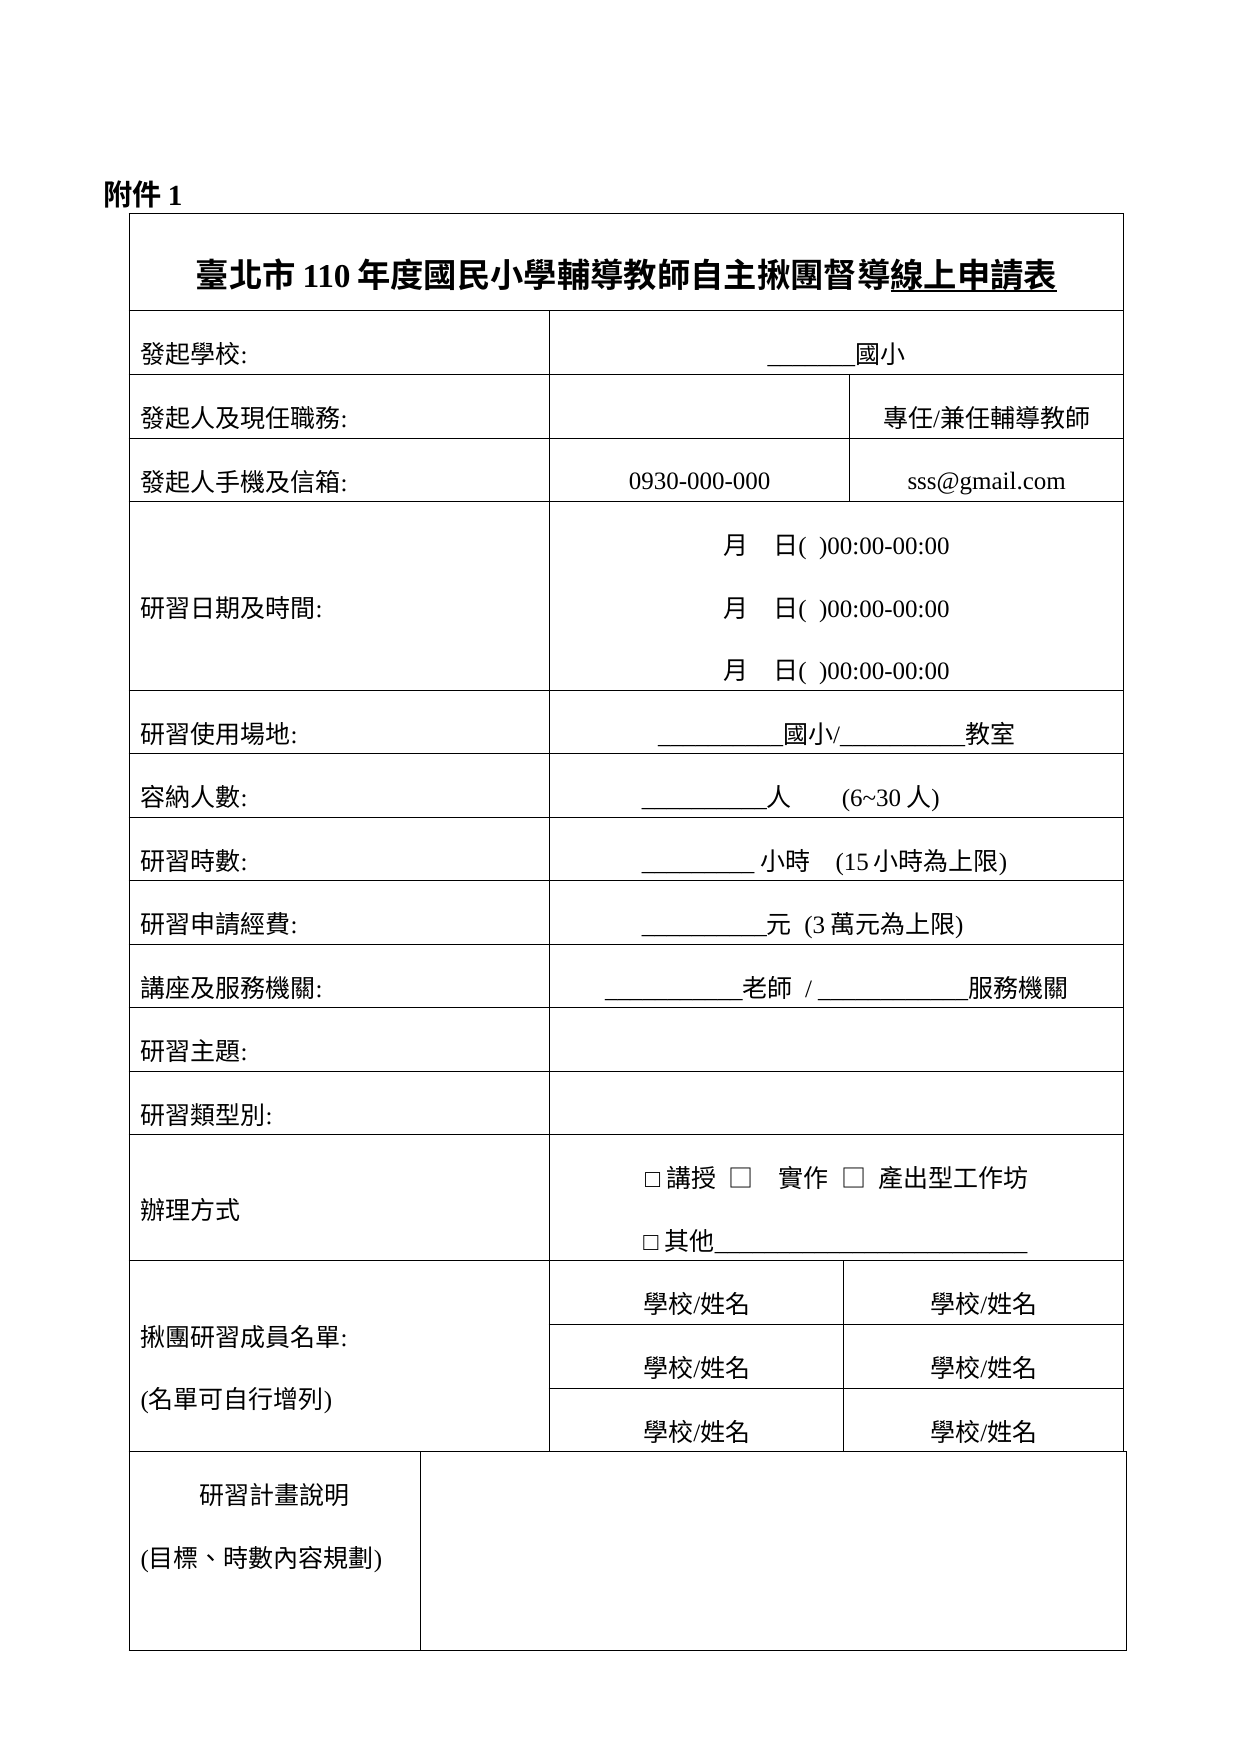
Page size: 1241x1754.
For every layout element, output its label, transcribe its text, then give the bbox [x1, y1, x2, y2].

table_cell 學校/姓名 [844, 1389, 1123, 1451]
table_cell 研習計畫說明 (目標、時數內容規劃) [130, 1452, 420, 1650]
table_cell [550, 1008, 1123, 1071]
table_cell 研習主題: [130, 1008, 549, 1071]
table_cell 發起人手機及信箱: [130, 439, 549, 501]
table_cell 專任/兼任輔導教師 [850, 375, 1123, 437]
table_cell 學校/姓名 [844, 1261, 1123, 1324]
table_cell 揪團研習成員名單: (名單可自行增列) [130, 1261, 549, 1451]
table_cell 發起學校: [130, 311, 549, 374]
table_cell 容納人數: [130, 754, 549, 817]
table_cell [550, 375, 849, 437]
table_cell 發起人及現任職務: [130, 375, 549, 437]
table_cell 學校/姓名 [844, 1325, 1123, 1387]
table_cell □ 講授 □ 實作 □ 產出型工作坊 □ 其他_________________________ [550, 1135, 1123, 1260]
table_cell _______國小 [550, 311, 1123, 374]
table_cell 研習類型別: [130, 1072, 549, 1134]
table_header 臺北市110年度國民小學輔導教師自主揪團督導線上申請表 [130, 214, 1123, 310]
text 附件1 [103, 151, 1152, 213]
table_cell [421, 1452, 1126, 1650]
table_cell __________國小/__________教室 [550, 691, 1123, 753]
table_cell 辦理方式 [130, 1135, 549, 1260]
table_cell 研習使用場地: [130, 691, 549, 753]
table_cell 研習日期及時間: [130, 502, 549, 689]
table_cell __________人 (6~30人) [550, 754, 1123, 817]
table_cell 研習申請經費: [130, 881, 549, 944]
table_cell _________ 小時 (15小時為上限) [550, 818, 1123, 880]
table_cell [550, 1072, 1123, 1134]
table_cell 學校/姓名 [550, 1325, 843, 1387]
table_cell 0930-000-000 [550, 439, 849, 501]
table_cell __________元 (3萬元為上限) [550, 881, 1123, 944]
table_cell 研習時數: [130, 818, 549, 880]
table_cell 學校/姓名 [550, 1261, 843, 1324]
table_cell 講座及服務機關: [130, 945, 549, 1007]
table_cell 學校/姓名 [550, 1389, 843, 1451]
table_cell ___________老師 / ____________服務機關 [550, 945, 1123, 1007]
table_cell sss@gmail.com [850, 439, 1123, 501]
table_cell 月 日( )00:00-00:00 月 日( )00:00-00:00 月 日( )00:00-00:00 [550, 502, 1123, 689]
